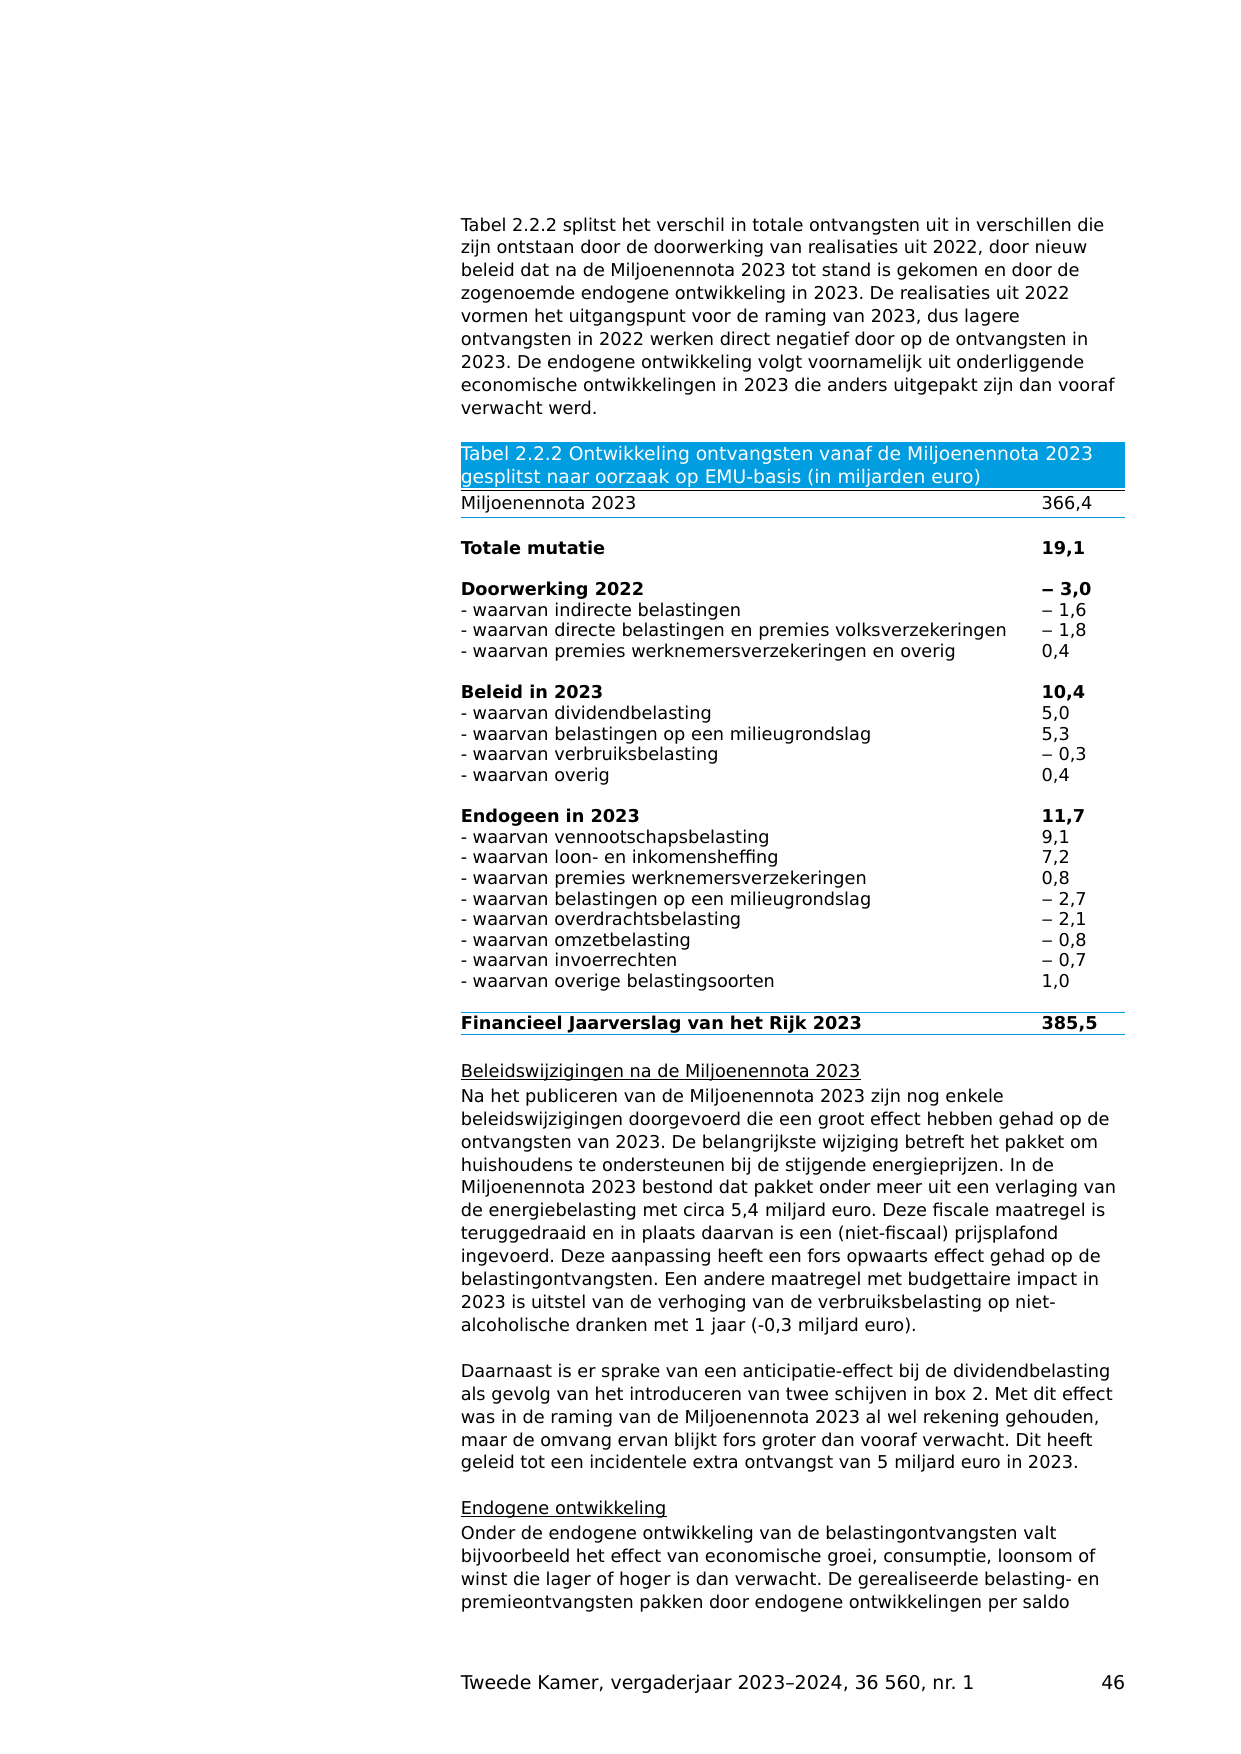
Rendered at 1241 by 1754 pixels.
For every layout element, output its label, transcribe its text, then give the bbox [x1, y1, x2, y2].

table_cell [1039, 785, 1125, 806]
text Endogene ontwikkeling [461, 1496, 1125, 1519]
table_cell Financieel Jaarverslag van het Rijk 2023 [461, 1013, 1038, 1033]
table_cell - waarvan loon- en inkomensheffing [461, 847, 1038, 868]
table_cell Endogeen in 2023 [461, 806, 1038, 827]
table_cell - waarvan overige belastingsoorten [461, 971, 1038, 992]
table_cell ‒ 1,6 [1039, 600, 1125, 620]
table_cell [1039, 518, 1125, 538]
table_cell - waarvan overig [461, 765, 1038, 785]
table_cell Doorwerking 2022 [461, 579, 1038, 600]
table_cell ‒ 2,7 [1039, 889, 1125, 909]
text Daarnaast is er sprake van een anticipatie-effect bij de dividendbelasting als gevolg van het introduceren van twee schijven in box 2. Met dit effect was in de raming van de Miljoenennota 2023 al wel rekening gehouden, maar de omvang ervan blijkt fors groter dan vooraf verwacht. Dit heeft geleid tot een incidentele extra ontvangst van 5 miljard euro in 2023. [461, 1359, 1125, 1473]
table_cell - waarvan directe belastingen en premies volksverzekeringen [461, 620, 1038, 641]
table_cell Totale mutatie [461, 538, 1038, 558]
table_cell - waarvan overdrachtsbelasting [461, 909, 1038, 930]
table_cell - waarvan belastingen op een milieugrondslag [461, 889, 1038, 909]
table_cell [1039, 662, 1125, 682]
table_cell 10,4 [1039, 682, 1125, 703]
table_cell - waarvan omzetbelasting [461, 930, 1038, 950]
table_cell [461, 992, 1038, 1012]
table_cell [461, 559, 1038, 579]
table_cell 7,2 [1039, 847, 1125, 868]
text Tabel 2.2.2 splitst het verschil in totale ontvangsten uit in verschillen die zijn ontstaan door de doorwerking van realisaties uit 2022, door nieuw beleid dat na de Miljoenennota 2023 tot stand is gekomen en door de zogenoemde endogene ontwikkeling in 2023. De realisaties uit 2022 vormen het uitgangspunt voor de raming van 2023, dus lagere ontvangsten in 2022 werken direct negatief door op de ontvangsten in 2023. De endogene ontwikkeling volgt voornamelijk uit onderliggende economische ontwikkelingen in 2023 die anders uitgepakt zijn dan vooraf verwacht werd. [461, 213, 1125, 419]
table_cell ‒ 2,1 [1039, 909, 1125, 930]
table_cell 5,0 [1039, 703, 1125, 723]
table_cell ‒ 3,0 [1039, 579, 1125, 600]
table_cell [1039, 992, 1125, 1012]
table_cell 5,3 [1039, 724, 1125, 744]
table_cell Beleid in 2023 [461, 682, 1038, 703]
table_cell 0,8 [1039, 868, 1125, 888]
table_cell - waarvan verbruiksbelasting [461, 744, 1038, 765]
table_cell 11,7 [1039, 806, 1125, 827]
table_cell - waarvan premies werknemersverzekeringen en overig [461, 641, 1038, 662]
text Beleidswijzigingen na de Miljoenennota 2023 [461, 1059, 1125, 1082]
table_cell 19,1 [1039, 538, 1125, 558]
table_cell - waarvan vennootschapsbelasting [461, 827, 1038, 847]
table_cell - waarvan belastingen op een milieugrondslag [461, 724, 1038, 744]
text Na het publiceren van de Miljoenennota 2023 zijn nog enkele beleidswijzigingen doorgevoerd die een groot effect hebben gehad op de ontvangsten van 2023. De belangrijkste wijziging betreft het pakket om huishoudens te ondersteunen bij de stijgende energieprijzen. In de Miljoenennota 2023 bestond dat pakket onder meer uit een verlaging van de energiebelasting met circa 5,4 miljard euro. Deze fiscale maatregel is teruggedraaid en in plaats daarvan is een (niet-fiscaal) prijsplafond ingevoerd. Deze aanpassing heeft een fors opwaarts effect gehad op de belastingontvangsten. Een andere maatregel met budgettaire impact in 2023 is uitstel van de verhoging van de verbruiksbelasting op niet-alcoholische dranken met 1 jaar (-0,3 miljard euro). [461, 1084, 1125, 1336]
table_cell - waarvan dividendbelasting [461, 703, 1038, 723]
table_cell ‒ 0,7 [1039, 950, 1125, 971]
table_cell Miljoenennota 2023 [461, 491, 1038, 517]
table_cell - waarvan indirecte belastingen [461, 600, 1038, 620]
table_cell [461, 662, 1038, 682]
table_cell ‒ 1,8 [1039, 620, 1125, 641]
table_cell 9,1 [1039, 827, 1125, 847]
table_cell - waarvan premies werknemersverzekeringen [461, 868, 1038, 888]
table_cell [461, 785, 1038, 806]
table_cell ‒ 0,8 [1039, 930, 1125, 950]
table_cell [461, 518, 1038, 538]
table_cell [1039, 559, 1125, 579]
text Onder de endogene ontwikkeling van de belastingontvangsten valt bijvoorbeeld het effect van economische groei, consumptie, loonsom of winst die lager of hoger is dan verwacht. De gerealiseerde belasting- en premieontvangsten pakken door endogene ontwikkelingen per saldo [461, 1521, 1125, 1613]
table_cell 0,4 [1039, 765, 1125, 785]
table_cell 385,5 [1039, 1013, 1125, 1033]
table_cell - waarvan invoerrechten [461, 950, 1038, 971]
table_cell 0,4 [1039, 641, 1125, 662]
table_cell 366,4 [1039, 491, 1125, 517]
table_cell 1,0 [1039, 971, 1125, 992]
table_cell ‒ 0,3 [1039, 744, 1125, 765]
